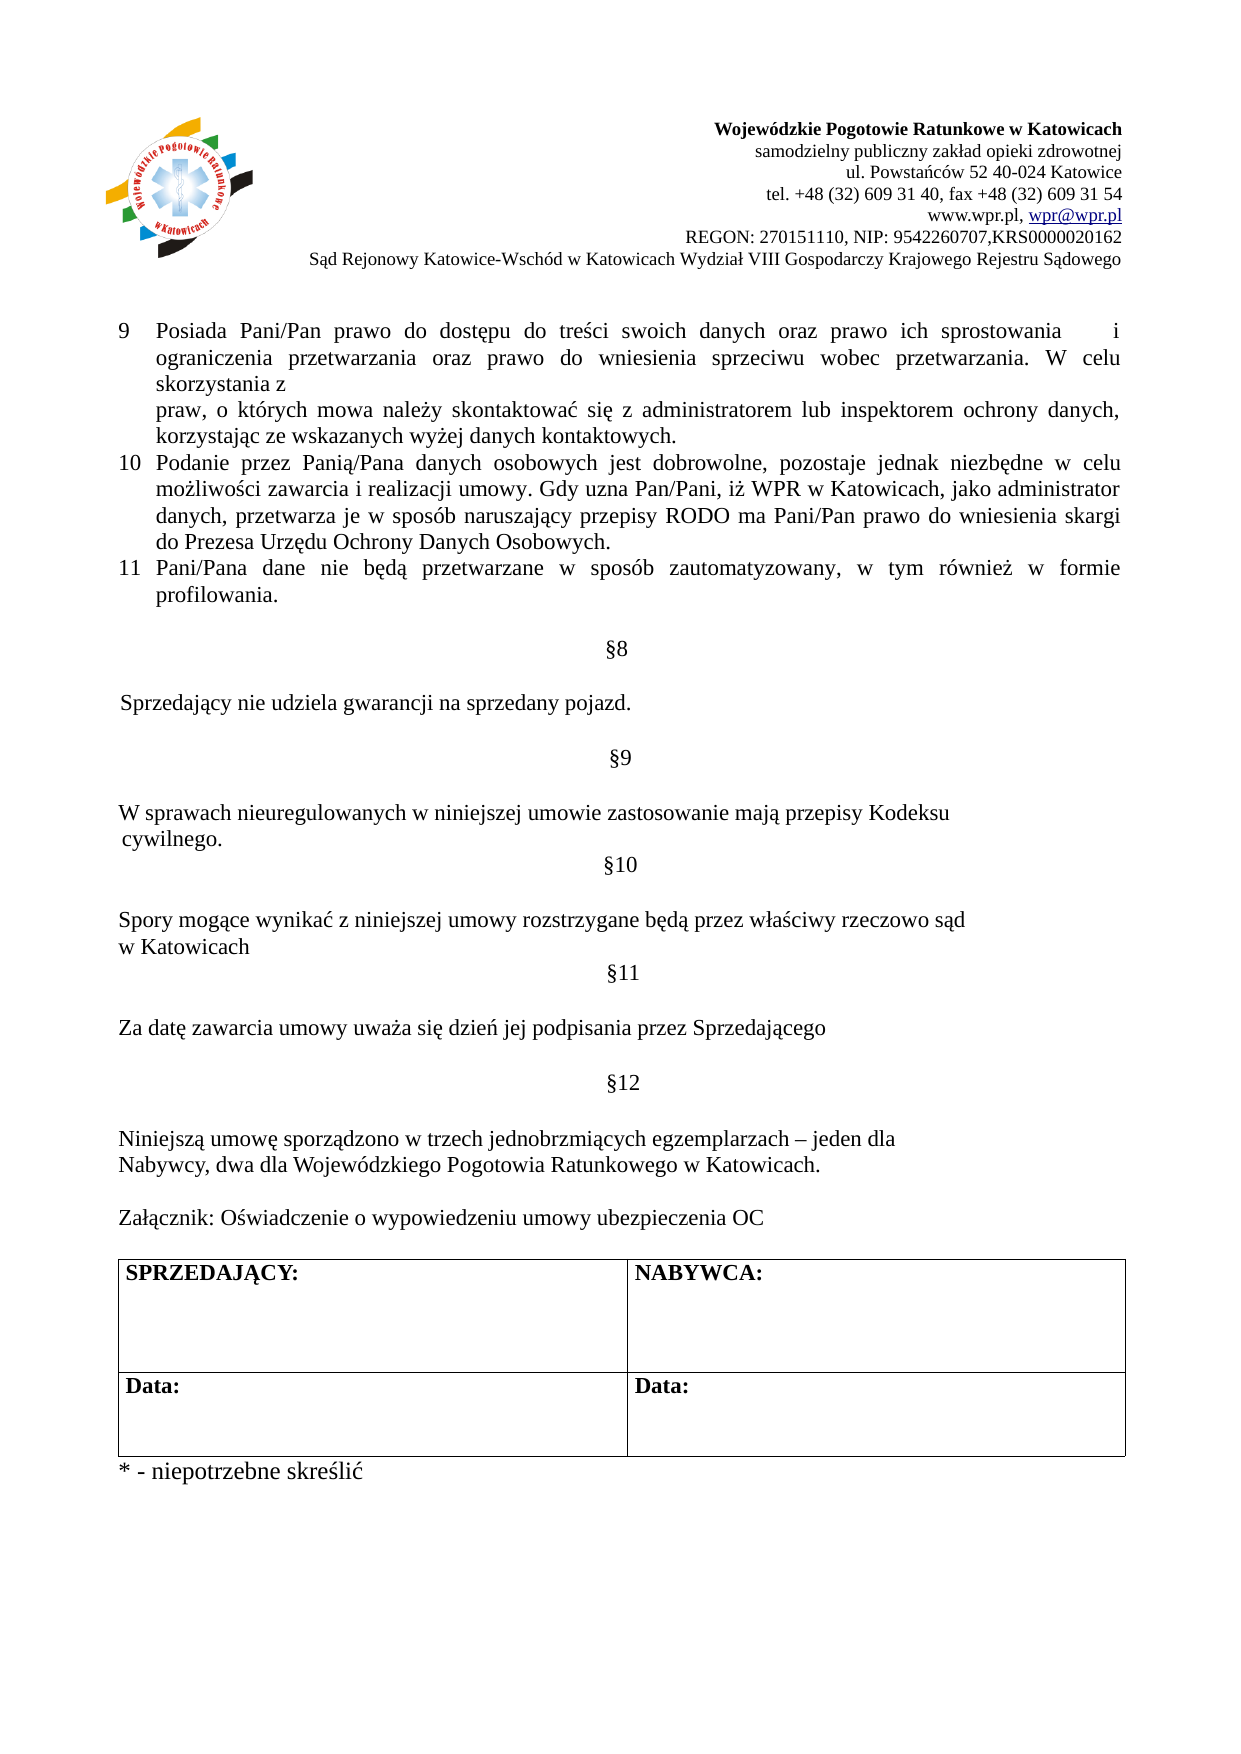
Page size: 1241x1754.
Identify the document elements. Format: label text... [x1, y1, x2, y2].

text ul. Powstańców 52 40-024 Katowice [253, 161, 1122, 183]
text §8 [148, 633, 1122, 662]
list Pani/Pana dane nie będą przetwarzane w sposób zautomatyzowany, w tym również w formie profilowania. [118, 554, 1122, 607]
text samodzielny publiczny zakład opieki zdrowotnej [253, 140, 1122, 161]
text Sprzedający nie udziela gwarancji na sprzedany pojazd. [120, 688, 1122, 715]
table_header NABYWCA: [628, 1260, 1125, 1372]
text tel. +48 (32) 609 31 40, fax +48 (32) 609 31 54 www.wpr.pl, wpr@wpr.pl [253, 183, 1122, 226]
text Załącznik: Oświadczenie o wypowiedzeniu umowy ubezpieczenia OC [118, 1204, 1122, 1230]
text Niniejszą umowę sporządzono w trzech jednobrzmiących egzemplarzach – jeden dla [118, 1124, 1122, 1151]
text §11 [118, 959, 1122, 986]
table_cell Data: [628, 1373, 1125, 1456]
table_cell Data: [119, 1373, 627, 1456]
text Za datę zawarcia umowy uważa się dzień jej podpisania przez Sprzedającego [118, 1014, 1122, 1041]
text §9 [118, 744, 1122, 770]
text * - niepotrzebne skreślić [118, 1457, 1122, 1484]
text §12 [118, 1069, 1122, 1096]
text W sprawach nieuregulowanych w niniejszej umowie zastosowanie mają przepisy Kodeksu [118, 799, 1122, 825]
text w Katowicach [118, 933, 1122, 959]
text Nabywcy, dwa dla Wojewódzkiego Pogotowia Ratunkowego w Katowicach. [118, 1151, 1122, 1177]
text Spory mogące wynikać z niniejszej umowy rozstrzygane będą przez właściwy rzeczowo sąd [118, 907, 1122, 933]
text cywilnego. [122, 825, 1122, 851]
table_header SPRZEDAJĄCY: [119, 1260, 627, 1372]
picture [105, 117, 253, 258]
text Wojewódzkie Pogotowie Ratunkowe w Katowicach [253, 118, 1122, 140]
text §10 [118, 851, 1122, 878]
list praw, o których mowa należy skontaktować się z administratorem lub inspektorem ochrony danych, korzystając ze wskazanych wyżej danych kontaktowych. [118, 396, 1122, 449]
list Posiada Pani/Pan prawo do dostępu do treści swoich danych oraz prawo ich sprostowania i ograniczenia przetwarzania oraz prawo do wniesienia sprzeciwu wobec przetwarzania. W celu skorzystania z [118, 317, 1122, 396]
text REGON: 270151110, NIP: 9542260707,KRS0000020162 Sąd Rejonowy Katowice-Wschód w Katowicach Wydział VIII Gospodarczy Krajowego Rejestru Sądowego [118, 226, 1122, 269]
list Podanie przez Panią/Pana danych osobowych jest dobrowolne, pozostaje jednak niezbędne w celu możliwości zawarcia i realizacji umowy. Gdy uzna Pan/Pani, iż WPR w Katowicach, jako administrator danych, przetwarza je w sposób naruszający przepisy RODO ma Pani/Pan prawo do wniesienia skargi do Prezesa Urzędu Ochrony Danych Osobowych. [118, 449, 1122, 554]
